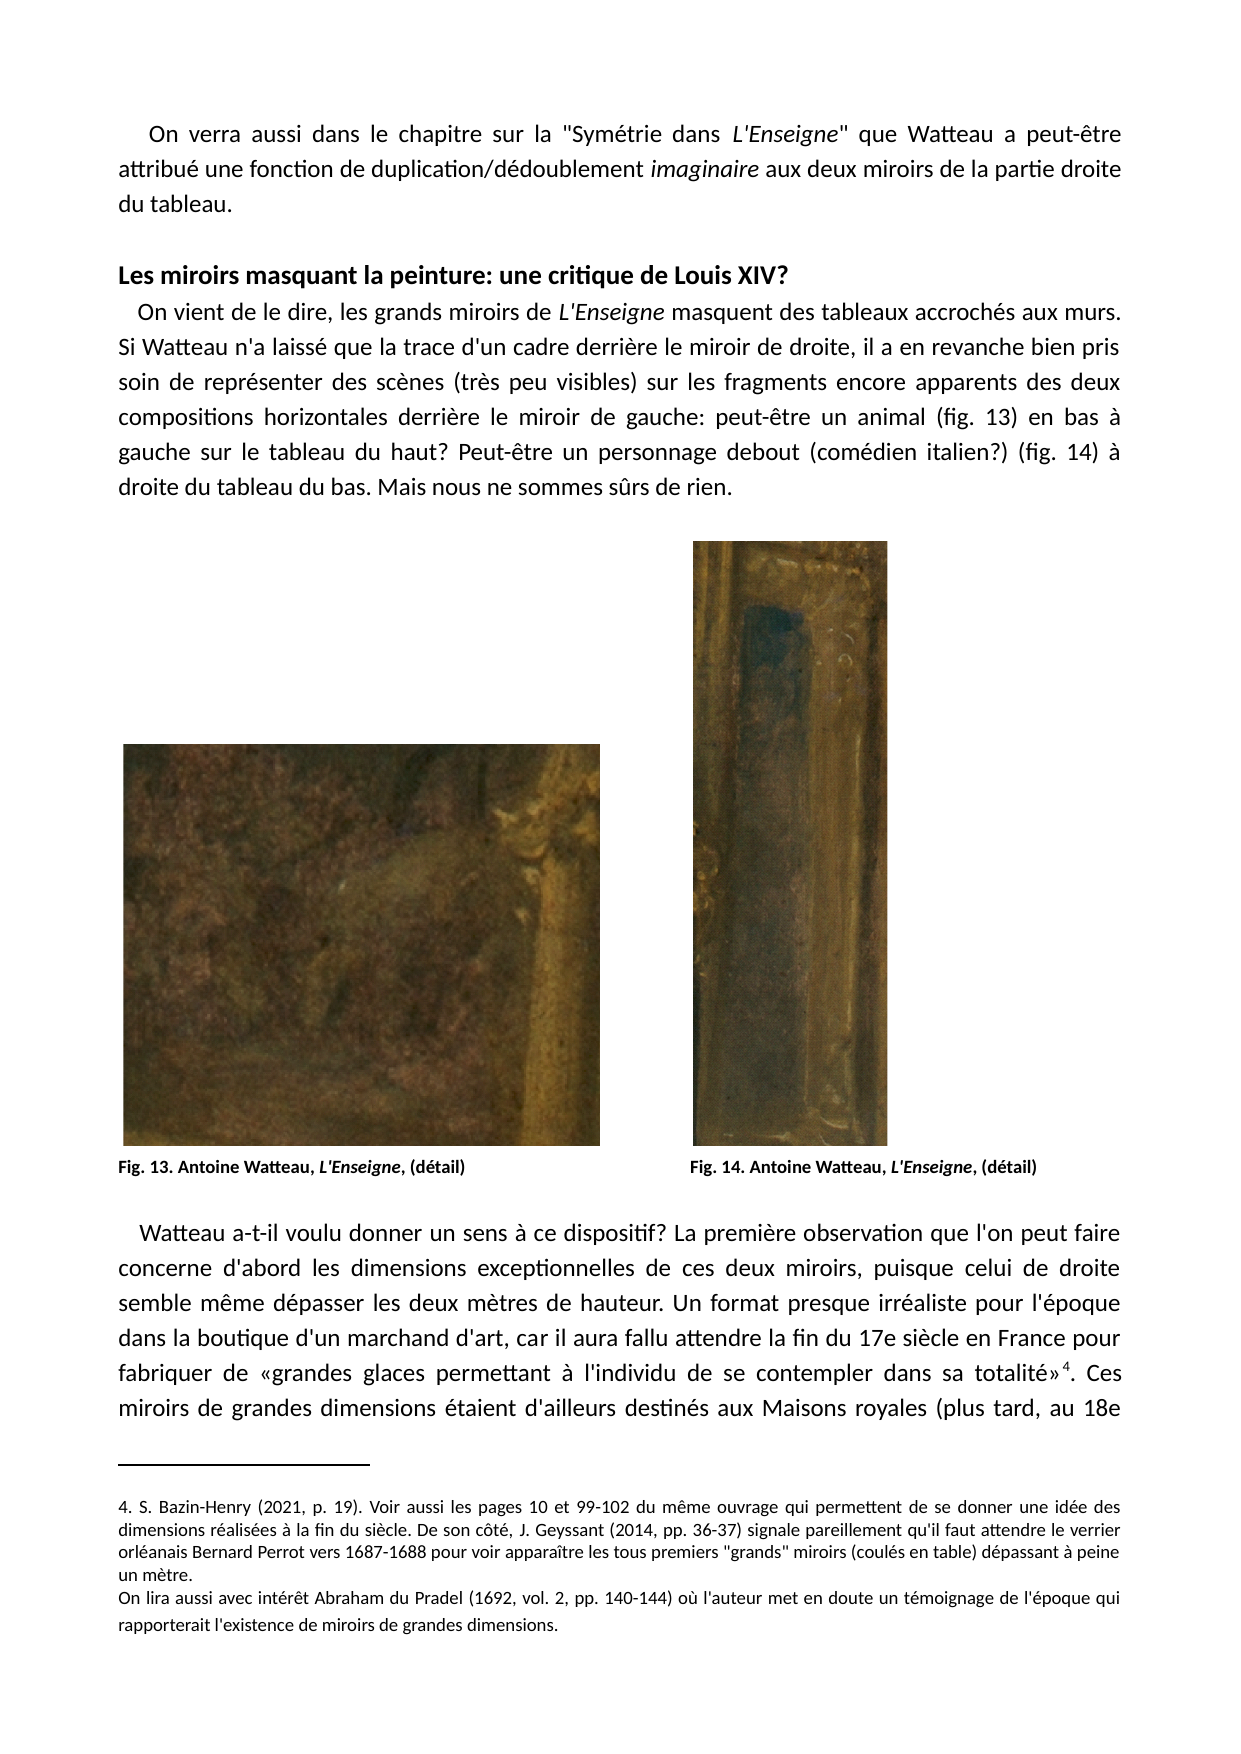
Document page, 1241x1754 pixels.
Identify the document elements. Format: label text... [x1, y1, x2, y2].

text . S. Bazin-Henry (2021, p. 19). Voir aussi les pages 10 et 99-102 du même ouvrage qui permettent de se donner une idée des dimensions réalisées à la fin du siècle. De son côté, J. Geyssant (2014, pp. 36-37) signale pareillement qu'il faut attendre le verrier orléanais Bernard Perrot vers 1687-1688 pour voir apparaître les tous premiers "grands" miroirs (coulés en table) dépassant à peine un mètre. [118, 1495, 1122, 1587]
text On lira aussi avec intérêt Abraham du Pradel (1692, vol. 2, pp. 140-144) où l'auteur met en doute un témoignage de l'époque qui rapporterait l'existence de miroirs de grandes dimensions. [118, 1587, 1122, 1636]
text Fig. 13. Antoine Watteau, L'Enseigne, (détail) Fig. 14. Antoine Watteau, L'Enseigne, (détail) [118, 1156, 1122, 1178]
text On vient de le dire, les grands miroirs de L'Enseigne masquent des tableaux accrochés aux murs. Si Watteau n'a laissé que la trace d'un cadre derrière le miroir de droite, il a en revanche bien pris soin de représenter des scènes (très peu visibles) sur les fragments encore apparents des deux compositions horizontales derrière le miroir de gauche: peut-être un animal (fig. 13) en bas à gauche sur le tableau du haut? Peut-être un personnage debout (comédien italien?) (fig. 14) à droite du tableau du bas. Mais nous ne sommes sûrs de rien. [118, 296, 1122, 502]
text Les miroirs masquant la peinture: une critique de Louis XIV? [118, 258, 1122, 291]
text On verra aussi dans le chapitre sur la "Symétrie dans L'Enseigne" que Watteau a peut-être attribué une fonction de duplication/dédoublement imaginaire aux deux miroirs de la partie droite du tableau. [118, 118, 1122, 219]
text Watteau a-t-il voulu donner un sens à ce dispositif? La première observation que l'on peut faire concerne d'abord les dimensions exceptionnelles de ces deux miroirs, puisque celui de droite semble même dépasser les deux mètres de hauteur. Un format presque irréaliste pour l'époque dans la boutique d'un marchand d'art, car il aura fallu attendre la fin du 17e siècle en France pour fabriquer de «grandes glaces permettant à l'individu de se contempler dans sa totalité». Ces miroirs de grandes dimensions étaient d'ailleurs destinés aux Maisons royales (plus tard, au 18e [118, 1217, 1122, 1422]
